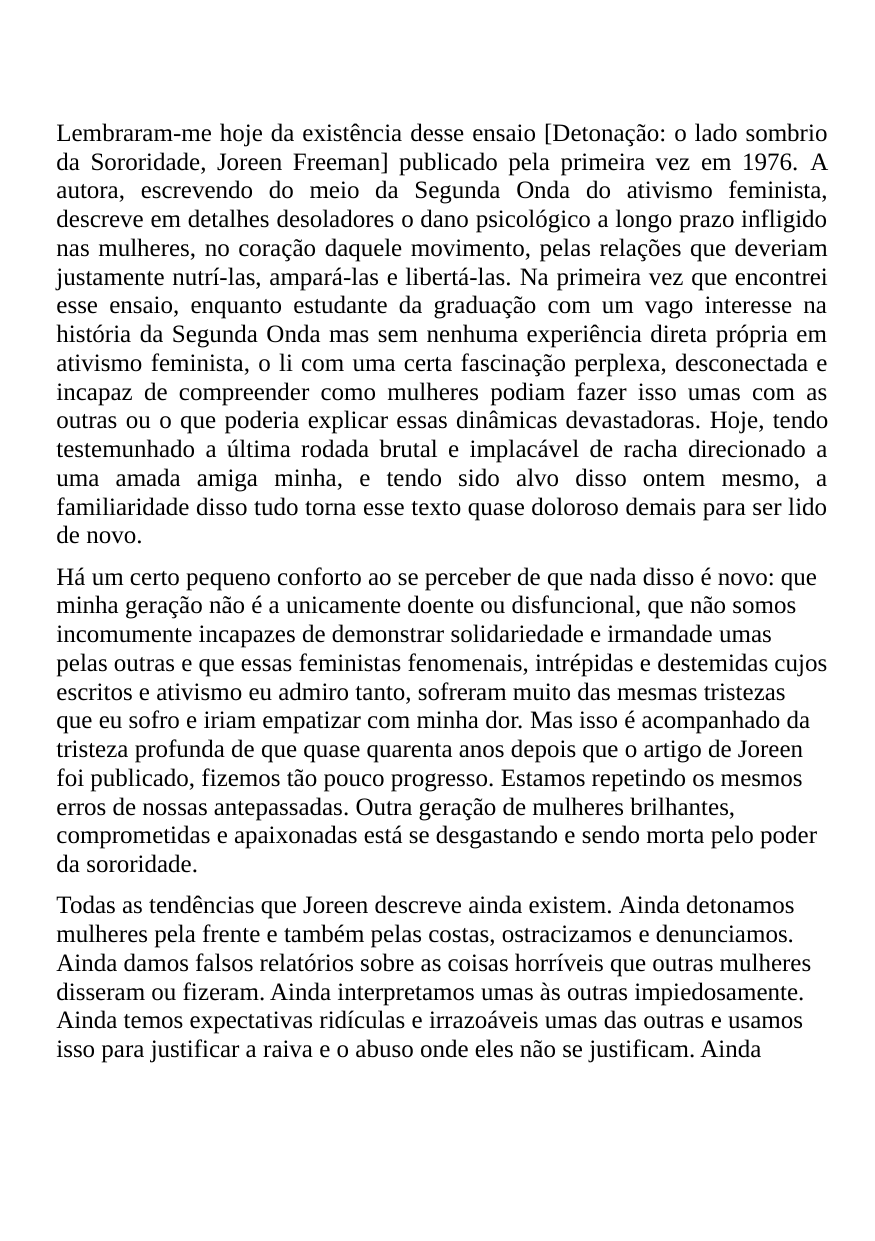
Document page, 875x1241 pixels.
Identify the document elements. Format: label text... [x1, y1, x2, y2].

text Há um certo pequeno conforto ao se perceber de que nada disso é novo: que minha geração não é a unicamente doente ou disfuncional, que não somos incomumente incapazes de demonstrar solidariedade e irmandade umas pelas outras e que essas feministas fenomenais, intrépidas e destemidas cujos escritos e ativismo eu admiro tanto, sofreram muito das mesmas tristezas que eu sofro e iriam empatizar com minha dor. Mas isso é acompanhado da tristeza profunda de que quase quarenta anos depois que o artigo de Joreen foi publicado, fizemos tão pouco progresso. Estamos repetindo os mesmos erros de nossas antepassadas. Outra geração de mulheres brilhantes, comprometidas e apaixonadas está se desgastando e sendo morta pelo poder da sororidade. [56, 562, 828, 878]
text Lembraram-me hoje da existência desse ensaio [Detonação: o lado sombrio da Sororidade, Joreen Freeman] publicado pela primeira vez em 1976. A autora, escrevendo do meio da Segunda Onda do ativismo feminista, descreve em detalhes desoladores o dano psicológico a longo prazo infligido nas mulheres, no coração daquele movimento, pelas relações que deveriam justamente nutrí-las, ampará-las e libertá-las. Na primeira vez que encontrei esse ensaio, enquanto estudante da graduação com um vago interesse na história da Segunda Onda mas sem nenhuma experiência direta própria em ativismo feminista, o li com uma certa fascinação perplexa, desconectada e incapaz de compreender como mulheres podiam fazer isso umas com as outras ou o que poderia explicar essas dinâmicas devastadoras. Hoje, tendo testemunhado a última rodada brutal e implacável de racha direcionado a uma amada amiga minha, e tendo sido alvo disso ontem mesmo, a familiaridade disso tudo torna esse texto quase doloroso demais para ser lido de novo. [56, 118, 828, 549]
text Todas as tendências que Joreen descreve ainda existem. Ainda detonamos mulheres pela frente e também pelas costas, ostracizamos e denunciamos. Ainda damos falsos relatórios sobre as coisas horríveis que outras mulheres disseram ou fizeram. Ainda interpretamos umas às outras impiedosamente. Ainda temos expectativas ridículas e irrazoáveis umas das outras e usamos isso para justificar a raiva e o abuso onde eles não se justificam. Ainda [56, 891, 828, 1063]
